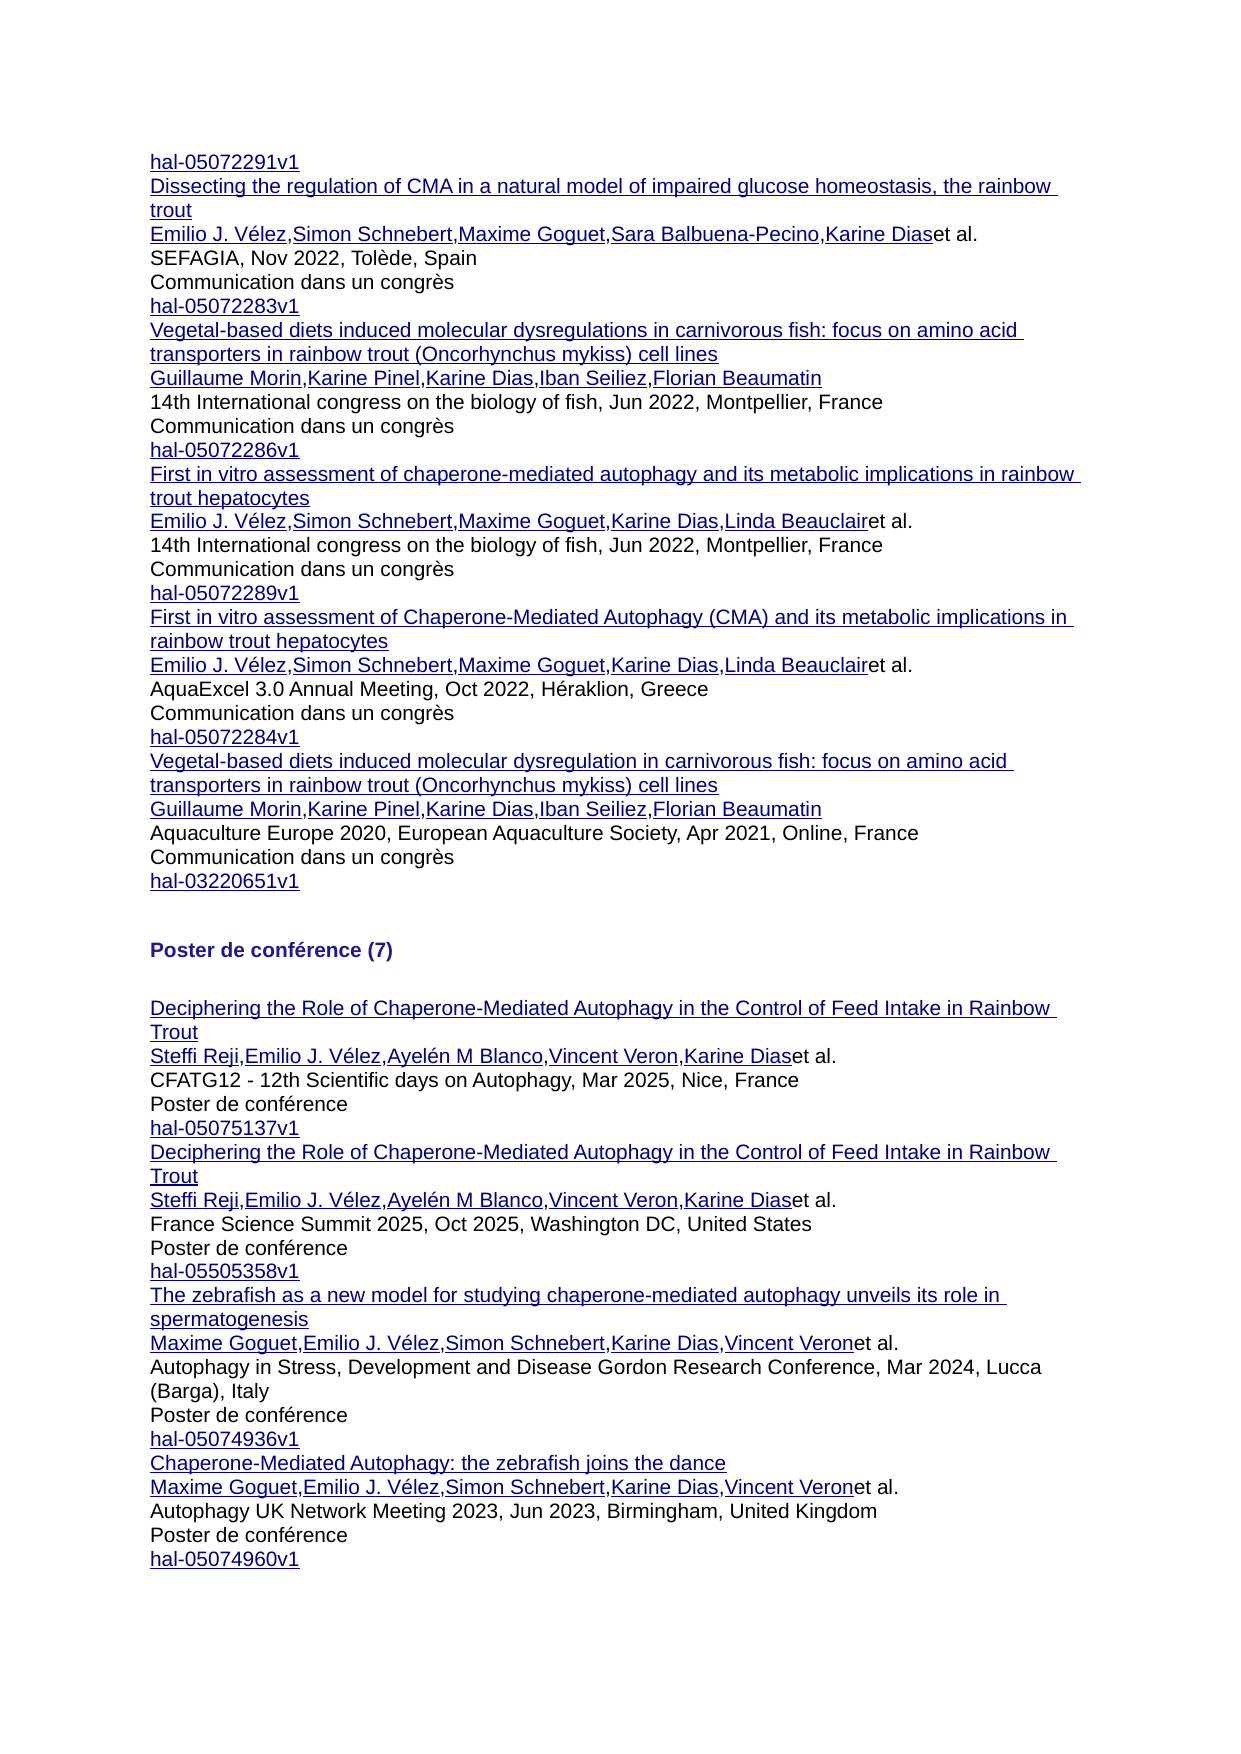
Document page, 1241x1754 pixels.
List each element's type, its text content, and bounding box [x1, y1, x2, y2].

table_cell Deciphering the Role of Chaperone-Mediated Autophagy in the Control of Feed Intake in Rainbow Trout Steffi Reji,Emilio J. Vélez,Ayelén M Blanco,Vincent Veron,Karine Diaset al. France Science Summit 2025, Oct 2025, Washington DC, United States Poster de conférence hal-05505358v1 [150, 1140, 1090, 1283]
table_cell Chaperone-Mediated Autophagy: the zebrafish joins the dance Maxime Goguet,Emilio J. Vélez,Simon Schnebert,Karine Dias,Vincent Veronet al. Autophagy UK Network Meeting 2023, Jun 2023, Birmingham, United Kingdom Poster de conférence hal-05074960v1 [150, 1451, 1090, 1571]
table_cell Vegetal-based diets induced molecular dysregulations in carnivorous fish: focus on amino acid transporters in rainbow trout (Oncorhynchus mykiss) cell lines Guillaume Morin,Karine Pinel,Karine Dias,Iban Seiliez,Florian Beaumatin 14th International congress on the biology of fish, Jun 2022, Montpellier, France Communication dans un congrès hal-05072286v1 [150, 318, 1090, 461]
table_header Deciphering the Role of Chaperone-Mediated Autophagy in the Control of Feed Intake in Rainbow Trout Steffi Reji,Emilio J. Vélez,Ayelén M Blanco,Vincent Veron,Karine Diaset al. CFATG12 - 12th Scientific days on Autophagy, Mar 2025, Nice, France Poster de conférence hal-05075137v1 [150, 996, 1090, 1139]
table_cell On the existence of chaperone-mediated autophagy in fish Laury Lescat,Vincent Veron,Brigitte Mourot,Sandrine Péron,Nathalie Chenaiset al. 14th International congress on the biology of fish, Jun 2022, Montpellier, France Communication dans un congrès hal-05072291v1 [150, 150, 1090, 174]
table_cell First in vitro assessment of chaperone-mediated autophagy and its metabolic implications in rainbow trout hepatocytes Emilio J. Vélez,Simon Schnebert,Maxime Goguet,Karine Dias,Linda Beauclairet al. 14th International congress on the biology of fish, Jun 2022, Montpellier, France Communication dans un congrès hal-05072289v1 [150, 461, 1090, 605]
table_cell Dissecting the regulation of CMA in a natural model of impaired glucose homeostasis, the rainbow trout Emilio J. Vélez,Simon Schnebert,Maxime Goguet,Sara Balbuena-Pecino,Karine Diaset al. SEFAGIA, Nov 2022, Tolède, Spain Communication dans un congrès hal-05072283v1 [150, 174, 1090, 318]
subtitle Poster de conférence (7) [150, 937, 1090, 961]
table_cell The zebrafish as a new model for studying chaperone-mediated autophagy unveils its role in spermatogenesis Maxime Goguet,Emilio J. Vélez,Simon Schnebert,Karine Dias,Vincent Veronet al. Autophagy in Stress, Development and Disease Gordon Research Conference, Mar 2024, Lucca (Barga), Italy Poster de conférence hal-05074936v1 [150, 1283, 1090, 1451]
table_cell Vegetal-based diets induced molecular dysregulation in carnivorous fish: focus on amino acid transporters in rainbow trout (Oncorhynchus mykiss) cell lines Guillaume Morin,Karine Pinel,Karine Dias,Iban Seiliez,Florian Beaumatin Aquaculture Europe 2020, European Aquaculture Society, Apr 2021, Online, France Communication dans un congrès hal-03220651v1 [150, 749, 1090, 893]
table_cell First in vitro assessment of Chaperone-Mediated Autophagy (CMA) and its metabolic implications in rainbow trout hepatocytes Emilio J. Vélez,Simon Schnebert,Maxime Goguet,Karine Dias,Linda Beauclairet al. AquaExcel 3.0 Annual Meeting, Oct 2022, Héraklion, Greece Communication dans un congrès hal-05072284v1 [150, 605, 1090, 749]
